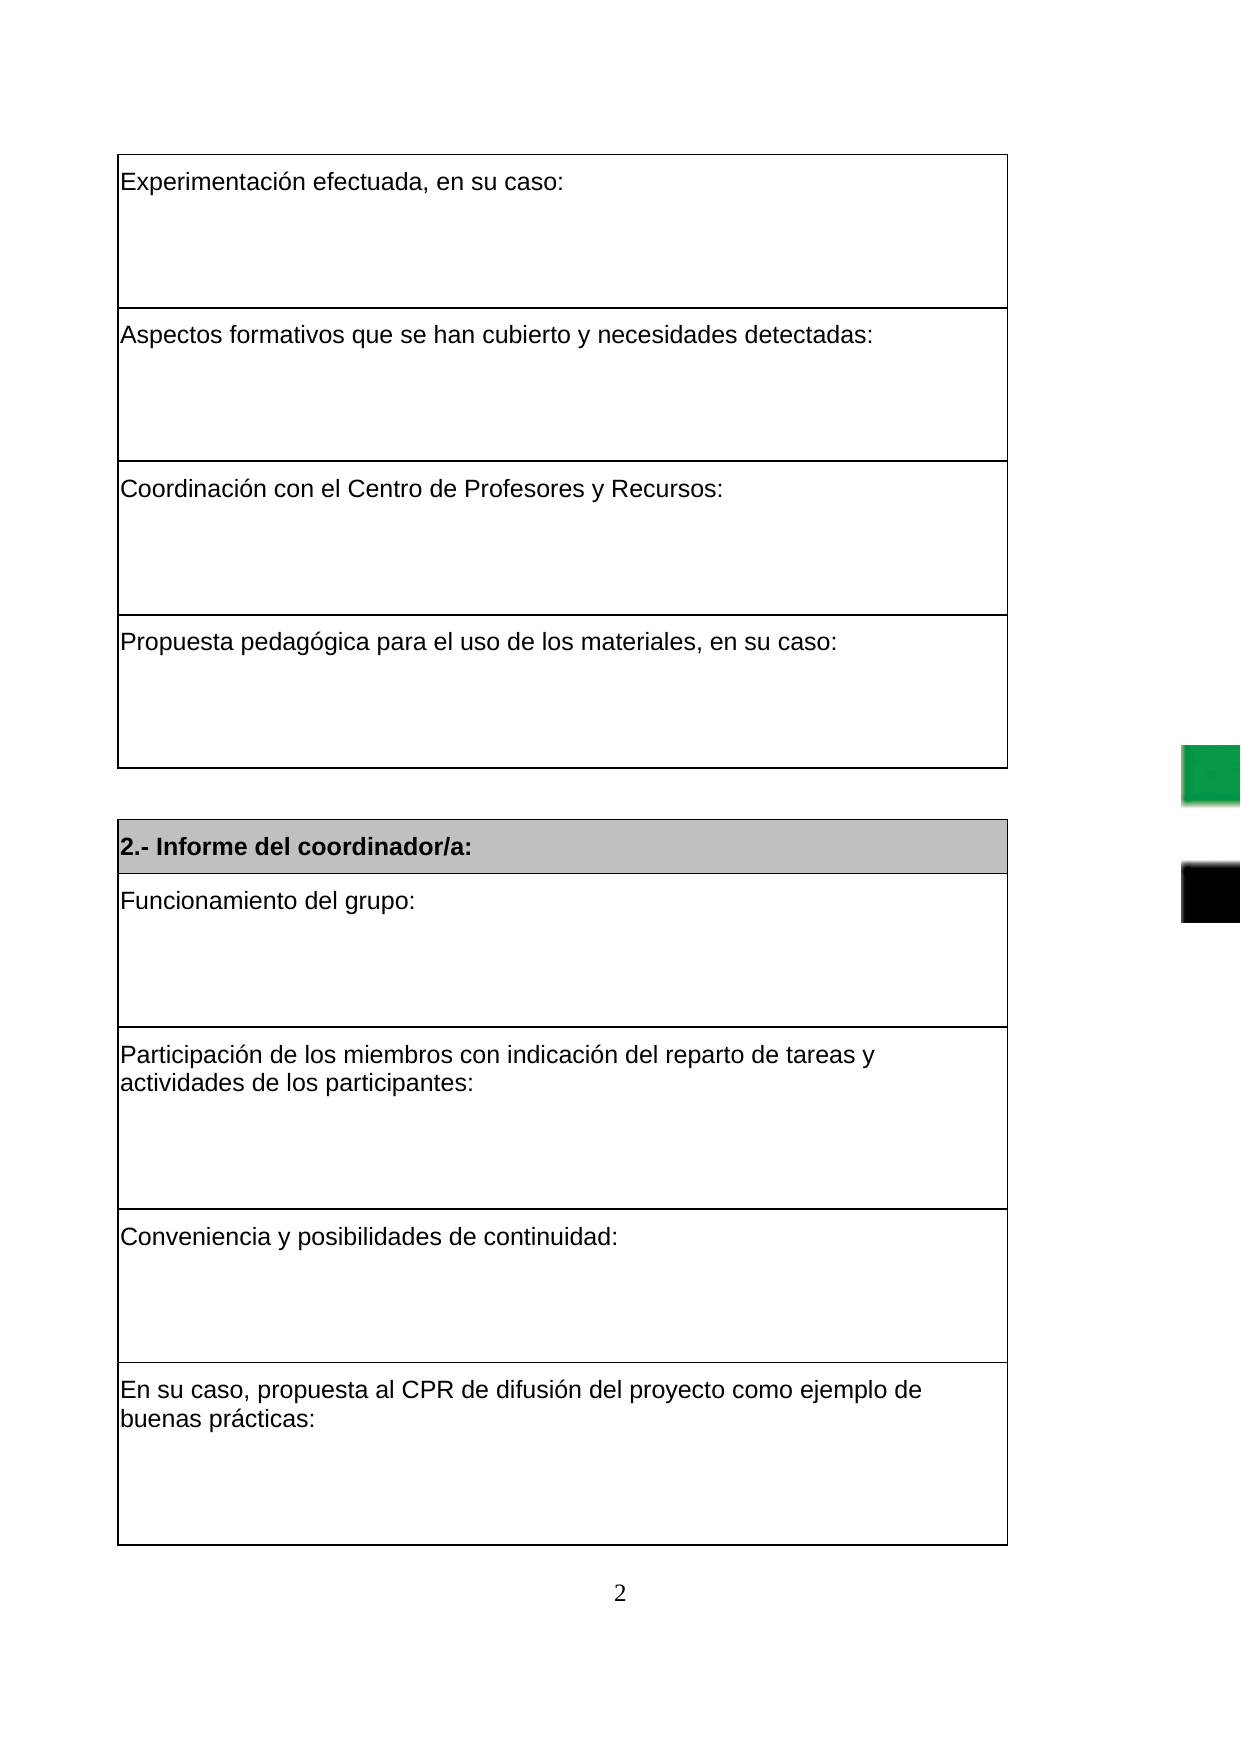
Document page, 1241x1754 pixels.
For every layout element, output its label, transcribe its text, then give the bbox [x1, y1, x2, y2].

table_cell Funcionamiento del grupo: [119, 874, 1007, 1026]
table_cell Experimentación efectuada, en su caso: [119, 155, 1007, 307]
table_cell Conveniencia y posibilidades de continuidad: [119, 1210, 1007, 1362]
table_cell Coordinación con el Centro de Profesores y Recursos: [119, 462, 1007, 614]
table_cell Aspectos formativos que se han cubierto y necesidades detectadas: [119, 309, 1007, 460]
table_cell Propuesta pedagógica para el uso de los materiales, en su caso: [119, 616, 1007, 767]
table_header 2.- Informe del coordinador/a: [119, 820, 1007, 873]
table_cell En su caso, propuesta al CPR de difusión del proyecto como ejemplo de buenas prácticas: [119, 1363, 1007, 1544]
table_cell Participación de los miembros con indicación del reparto de tareas y actividades de los participantes: [119, 1028, 1007, 1208]
